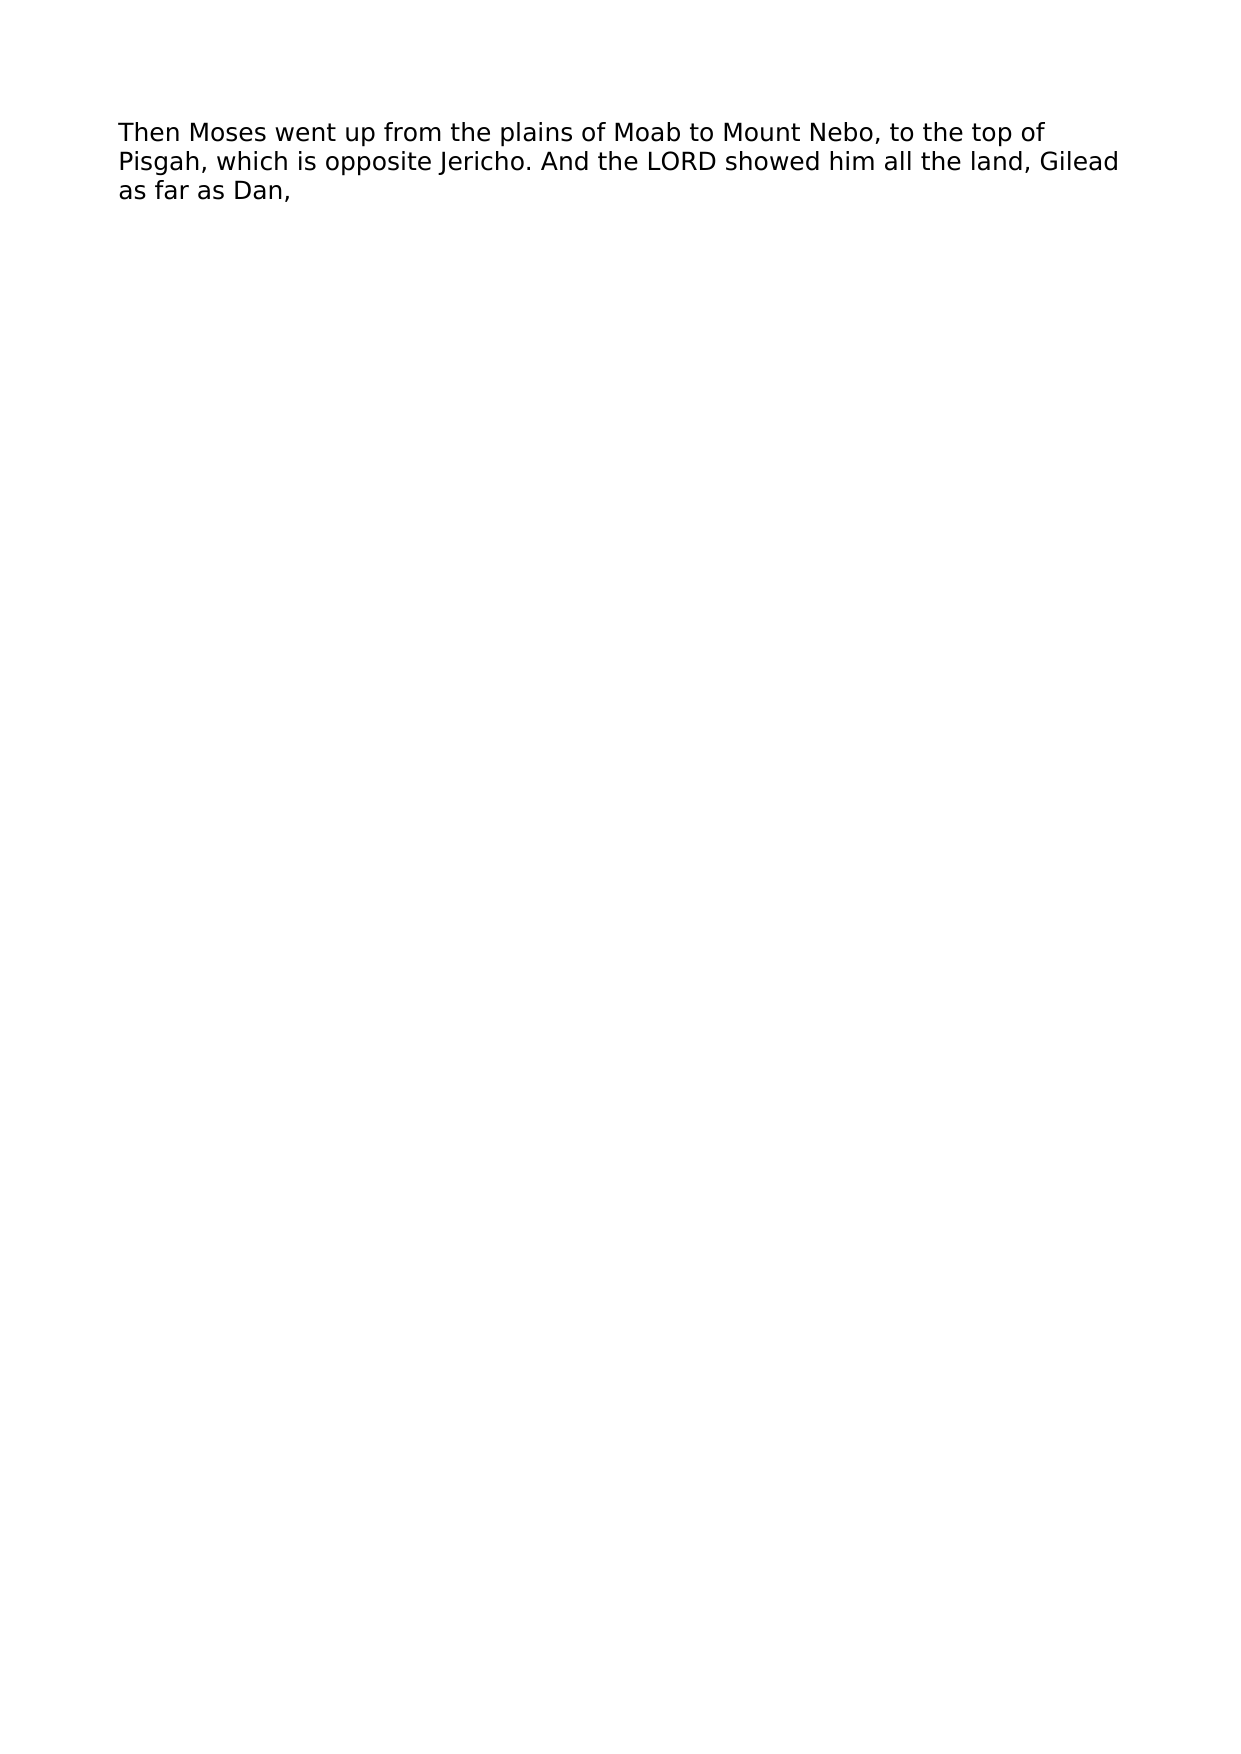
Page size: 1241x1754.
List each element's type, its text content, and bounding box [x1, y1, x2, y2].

text Then Moses went up from the plains of Moab to Mount Nebo, to the top of Pisgah, which is opposite Jericho. And the LORD showed him all the land, Gilead as far as Dan, [118, 118, 1122, 206]
